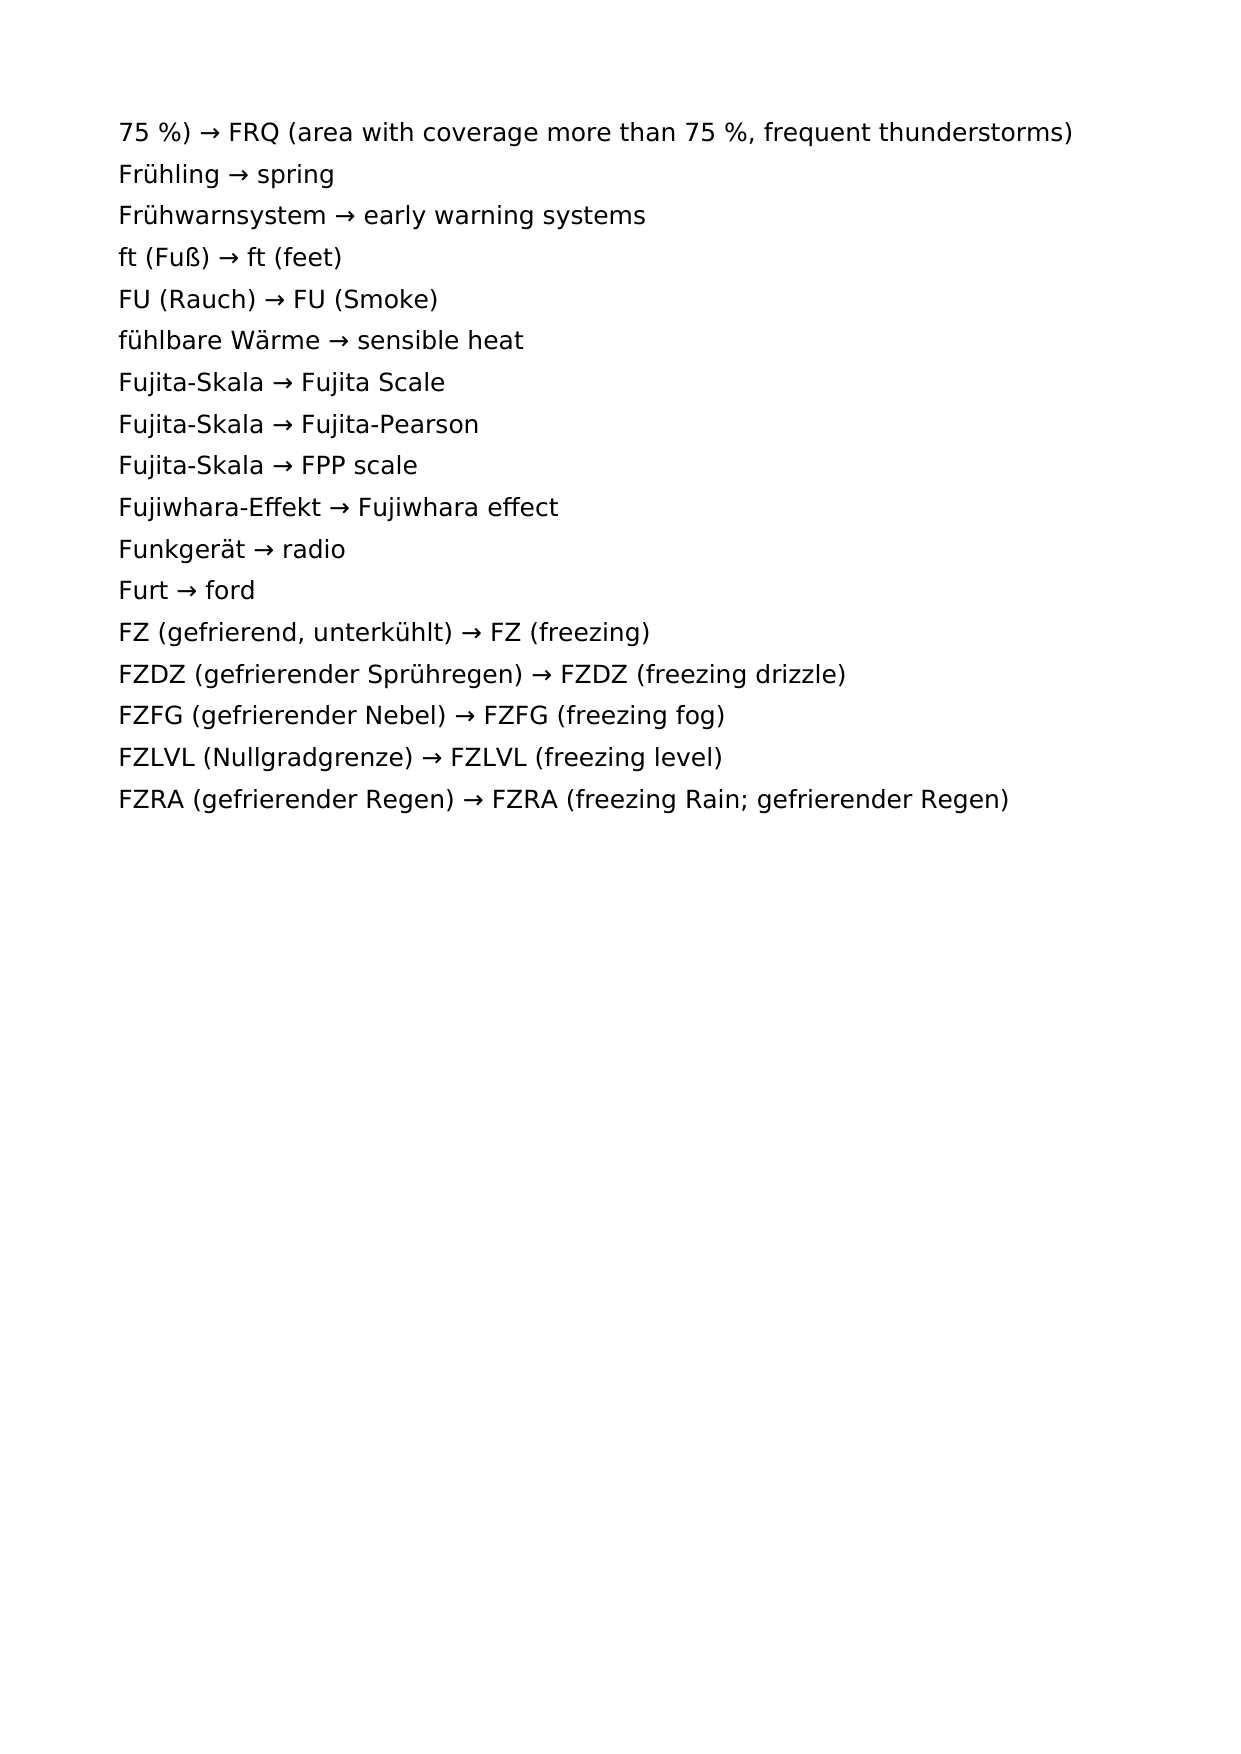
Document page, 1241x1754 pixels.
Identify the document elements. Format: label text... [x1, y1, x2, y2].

text FZ (gefrierend, unterkühlt) → FZ (freezing) [118, 618, 1122, 647]
text FU (Rauch) → FU (Smoke) [118, 285, 1122, 314]
text Furt → ford [118, 576, 1122, 606]
text ft (Fuß) → ft (feet) [118, 243, 1122, 272]
text Frühling → spring [118, 160, 1122, 189]
text 75 %) → FRQ (area with coverage more than 75 %, frequent thunderstorms) [118, 118, 1122, 147]
text Funkgerät → radio [118, 535, 1122, 564]
text Fujita-Skala → Fujita-Pearson [118, 410, 1122, 439]
text Fujita-Skala → FPP scale [118, 451, 1122, 481]
text FZRA (gefrierender Regen) → FZRA (freezing Rain; gefrierender Regen) [118, 785, 1122, 814]
text Fujiwhara-Effekt → Fujiwhara effect [118, 493, 1122, 522]
text FZDZ (gefrierender Sprühregen) → FZDZ (freezing drizzle) [118, 660, 1122, 689]
text fühlbare Wärme → sensible heat [118, 326, 1122, 356]
text Fujita-Skala → Fujita Scale [118, 368, 1122, 397]
text FZLVL (Nullgradgrenze) → FZLVL (freezing level) [118, 743, 1122, 772]
text FZFG (gefrierender Nebel) → FZFG (freezing fog) [118, 701, 1122, 731]
text Frühwarnsystem → early warning systems [118, 201, 1122, 231]
